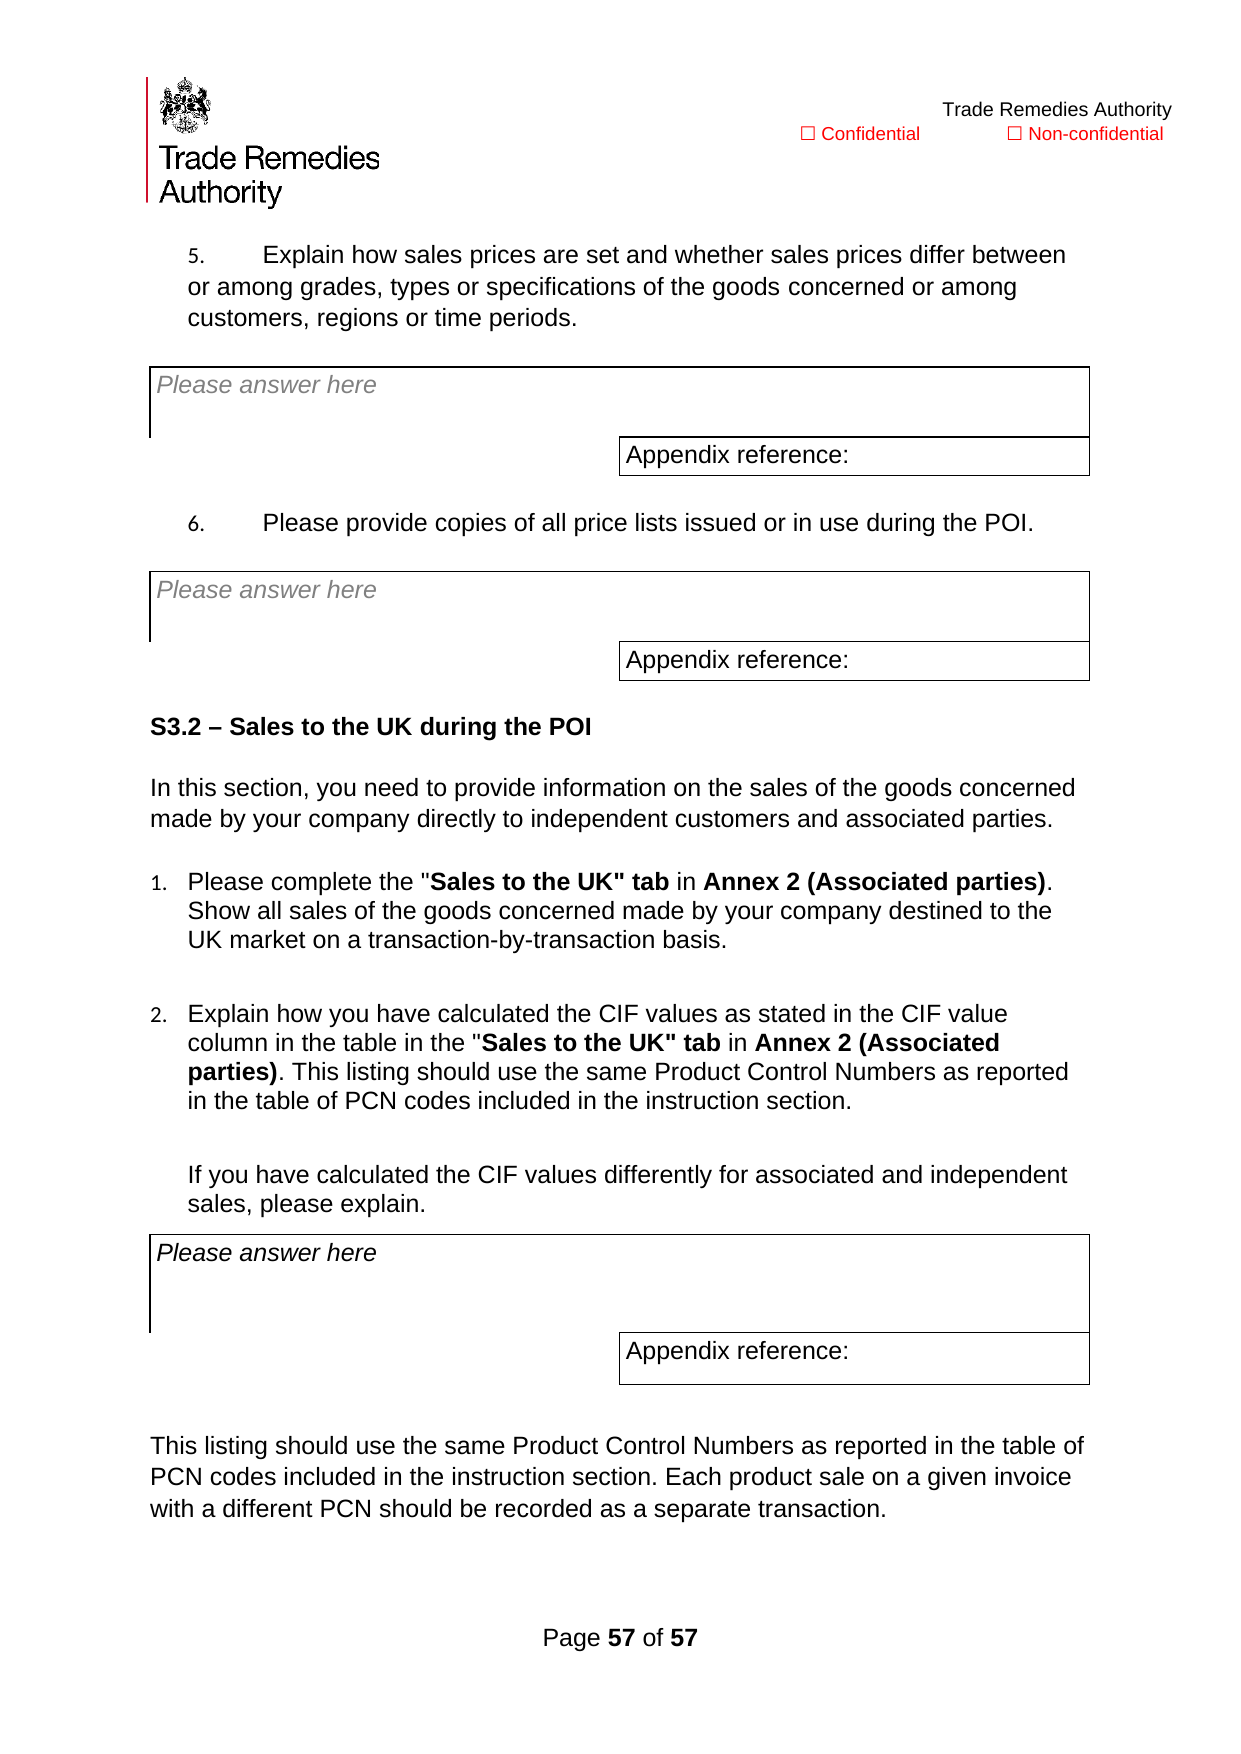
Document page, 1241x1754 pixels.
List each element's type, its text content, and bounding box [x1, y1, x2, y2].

table_header Please answer here [151, 1235, 1089, 1332]
table_cell Appendix reference: [620, 1333, 1089, 1384]
table_header Please answer here [151, 368, 1089, 436]
table_cell Appendix reference: [620, 642, 1089, 679]
list Please provide copies of all price lists issued or in use during the POI. [187, 507, 1090, 537]
table_cell [150, 1333, 619, 1384]
table_cell [150, 438, 619, 475]
table_header Please answer here [151, 572, 1089, 641]
list Explain how you have calculated the CIF values as stated in the CIF value column in the table in the "Sales to the UK" tab in Annex 2 (Associated parties). This listing should use the same Product Control Numbers as reported in the table of PCN codes included in the instruction section. [150, 999, 1090, 1115]
text If you have calculated the CIF values differently for associated and independent sales, please explain. [187, 1160, 1090, 1218]
subtitle S3.2 – Sales to the UK during the POI [150, 712, 1090, 741]
list Please complete the "Sales to the UK" tab in Annex 2 (Associated parties). Show all sales of the goods concerned made by your company destined to the UK market on a transaction-by-transaction basis. [150, 867, 1090, 954]
text This listing should use the same Product Control Numbers as reported in the table of PCN codes included in the instruction section. Each product sale on a given invoice with a different PCN should be recorded as a separate transaction. [150, 1431, 1090, 1523]
text In this section, you need to provide information on the sales of the goods concerned made by your company directly to independent customers and associated parties. [150, 772, 1090, 833]
table_cell Appendix reference: [620, 438, 1089, 475]
list Explain how sales prices are set and whether sales prices differ between or among grades, types or specifications of the goods concerned or among customers, regions or time periods. [187, 240, 1090, 332]
table_cell [150, 642, 619, 679]
